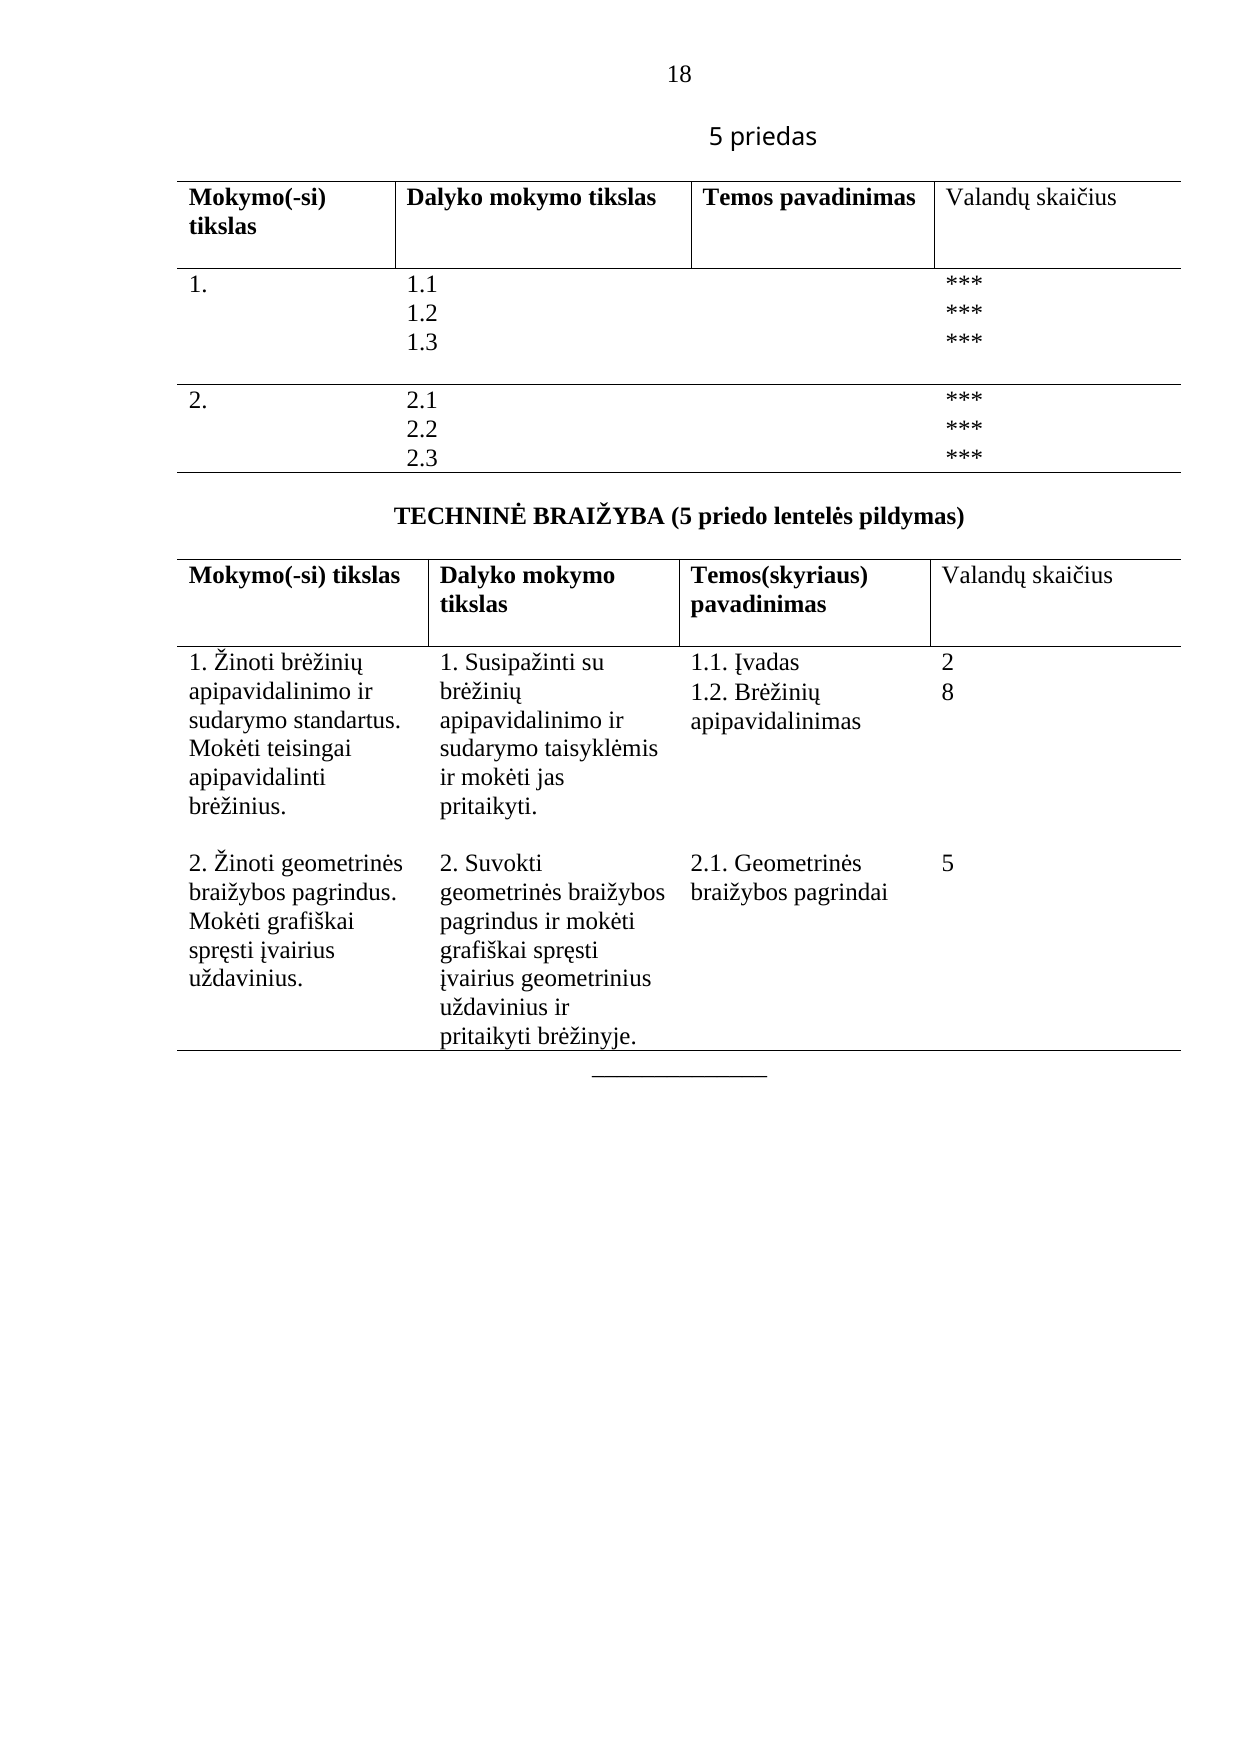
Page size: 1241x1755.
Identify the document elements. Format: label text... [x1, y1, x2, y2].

table_cell *** [934, 269, 1181, 298]
table_cell 1.1. Įvadas [679, 647, 930, 676]
table_cell [930, 820, 1181, 848]
table_cell 1.1 [395, 269, 691, 298]
table_cell [429, 618, 679, 646]
table_cell 2. Suvokti geometrinės braižybos pagrindus ir mokėti grafiškai spręsti įvairius geometrinius uždavinius ir pritaikyti brėžinyje. [428, 849, 679, 1050]
table_cell 8 [930, 676, 1181, 820]
table_cell [691, 414, 934, 443]
table_cell 2 [930, 647, 1181, 676]
table_cell [931, 618, 1181, 646]
table_cell [177, 443, 395, 472]
table_cell 1. Susipažinti su brėžinių apipavidalinimo ir sudarymo taisyklėmis ir mokėti jas pritaikyti. [428, 647, 679, 820]
table_header Temos(skyriaus) pavadinimas [680, 560, 930, 617]
table_cell *** [934, 414, 1181, 443]
table_cell [177, 618, 428, 646]
table_header Dalyko mokymo tikslas [396, 182, 691, 239]
table_cell [935, 240, 1181, 268]
table_cell 2.3 [395, 443, 691, 472]
table_cell [691, 385, 934, 414]
table_cell [177, 414, 395, 443]
table_cell 5 [930, 849, 1181, 877]
table_cell 1.2 [395, 298, 691, 327]
table_cell [691, 269, 934, 298]
table_cell *** [934, 385, 1181, 414]
table_cell 1.2. Brėžinių apipavidalinimas [679, 676, 930, 820]
table_cell 2. [177, 385, 395, 414]
table_cell *** [934, 298, 1181, 327]
table_cell 2.1 [395, 385, 691, 414]
table_cell [680, 618, 930, 646]
text 5 priedas [177, 118, 1181, 152]
table_cell [177, 356, 395, 384]
table_cell 1. Žinoti brėžinių apipavidalinimo ir sudarymo standartus. Mokėti teisingai apipavidalinti brėžinius. [177, 647, 428, 820]
table_cell [934, 356, 1181, 384]
table_cell [177, 820, 428, 848]
table_cell 2.2 [395, 414, 691, 443]
table_cell [395, 356, 691, 384]
table_cell 2. Žinoti geometrinės braižybos pagrindus. Mokėti grafiškai spręsti įvairius uždavinius. [177, 849, 428, 1050]
table_cell [177, 298, 395, 327]
table_cell [396, 240, 691, 268]
table_cell [930, 907, 1181, 1050]
table_cell [691, 356, 934, 384]
table_header Valandų skaičius [935, 182, 1181, 239]
table_cell *** [934, 443, 1181, 472]
table_cell [177, 327, 395, 356]
table_header Temos pavadinimas [692, 182, 934, 239]
table_cell [679, 820, 930, 848]
table_header Dalyko mokymo tikslas [429, 560, 679, 617]
table_cell [691, 443, 934, 472]
text ______________ [177, 1051, 1181, 1079]
table_header Mokymo(-si) tikslas [177, 182, 395, 239]
table_header Mokymo(-si) tikslas [177, 560, 428, 617]
table_cell 1.3 [395, 327, 691, 356]
table_cell [177, 240, 395, 268]
table_cell [930, 877, 1181, 907]
table_cell [691, 298, 934, 327]
table_header Valandų skaičius [931, 560, 1181, 617]
table_cell [691, 327, 934, 356]
text TECHNINĖ BRAIŽYBA (5 priedo lentelės pildymas) [177, 501, 1181, 530]
table_cell [428, 820, 679, 848]
table_cell [692, 240, 934, 268]
table_cell *** [934, 327, 1181, 356]
table_cell 2.1. Geometrinės braižybos pagrindai [679, 849, 930, 1050]
table_cell 1. [177, 269, 395, 298]
